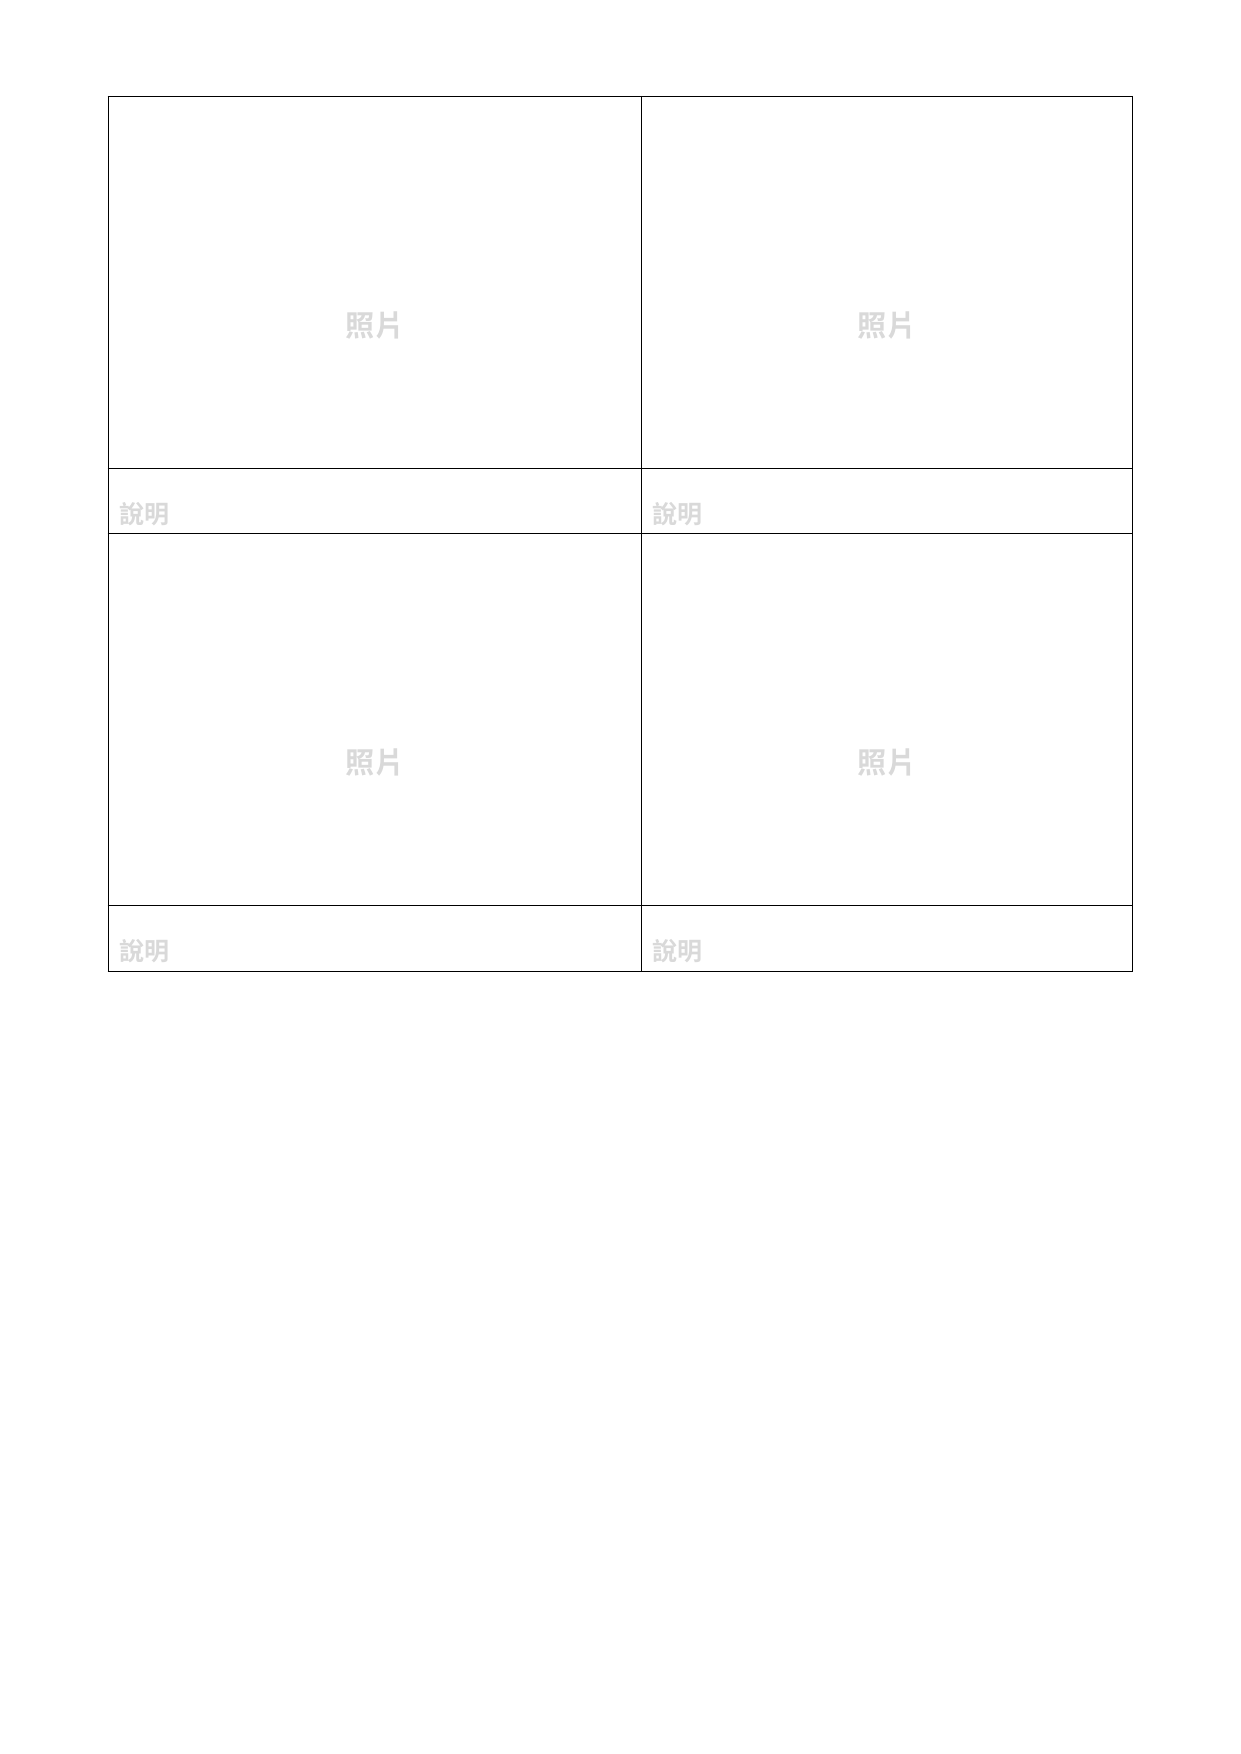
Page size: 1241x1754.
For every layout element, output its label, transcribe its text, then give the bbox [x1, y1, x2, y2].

table_cell 說明 [642, 469, 1132, 533]
table_cell 說明 [642, 906, 1132, 971]
table_cell 照片 [109, 97, 641, 468]
table_cell 照片 [642, 97, 1132, 468]
table_cell 說明 [109, 906, 641, 971]
table_cell 照片 [109, 534, 641, 905]
table_cell 照片 [642, 534, 1132, 905]
table_cell 說明 [109, 469, 641, 533]
